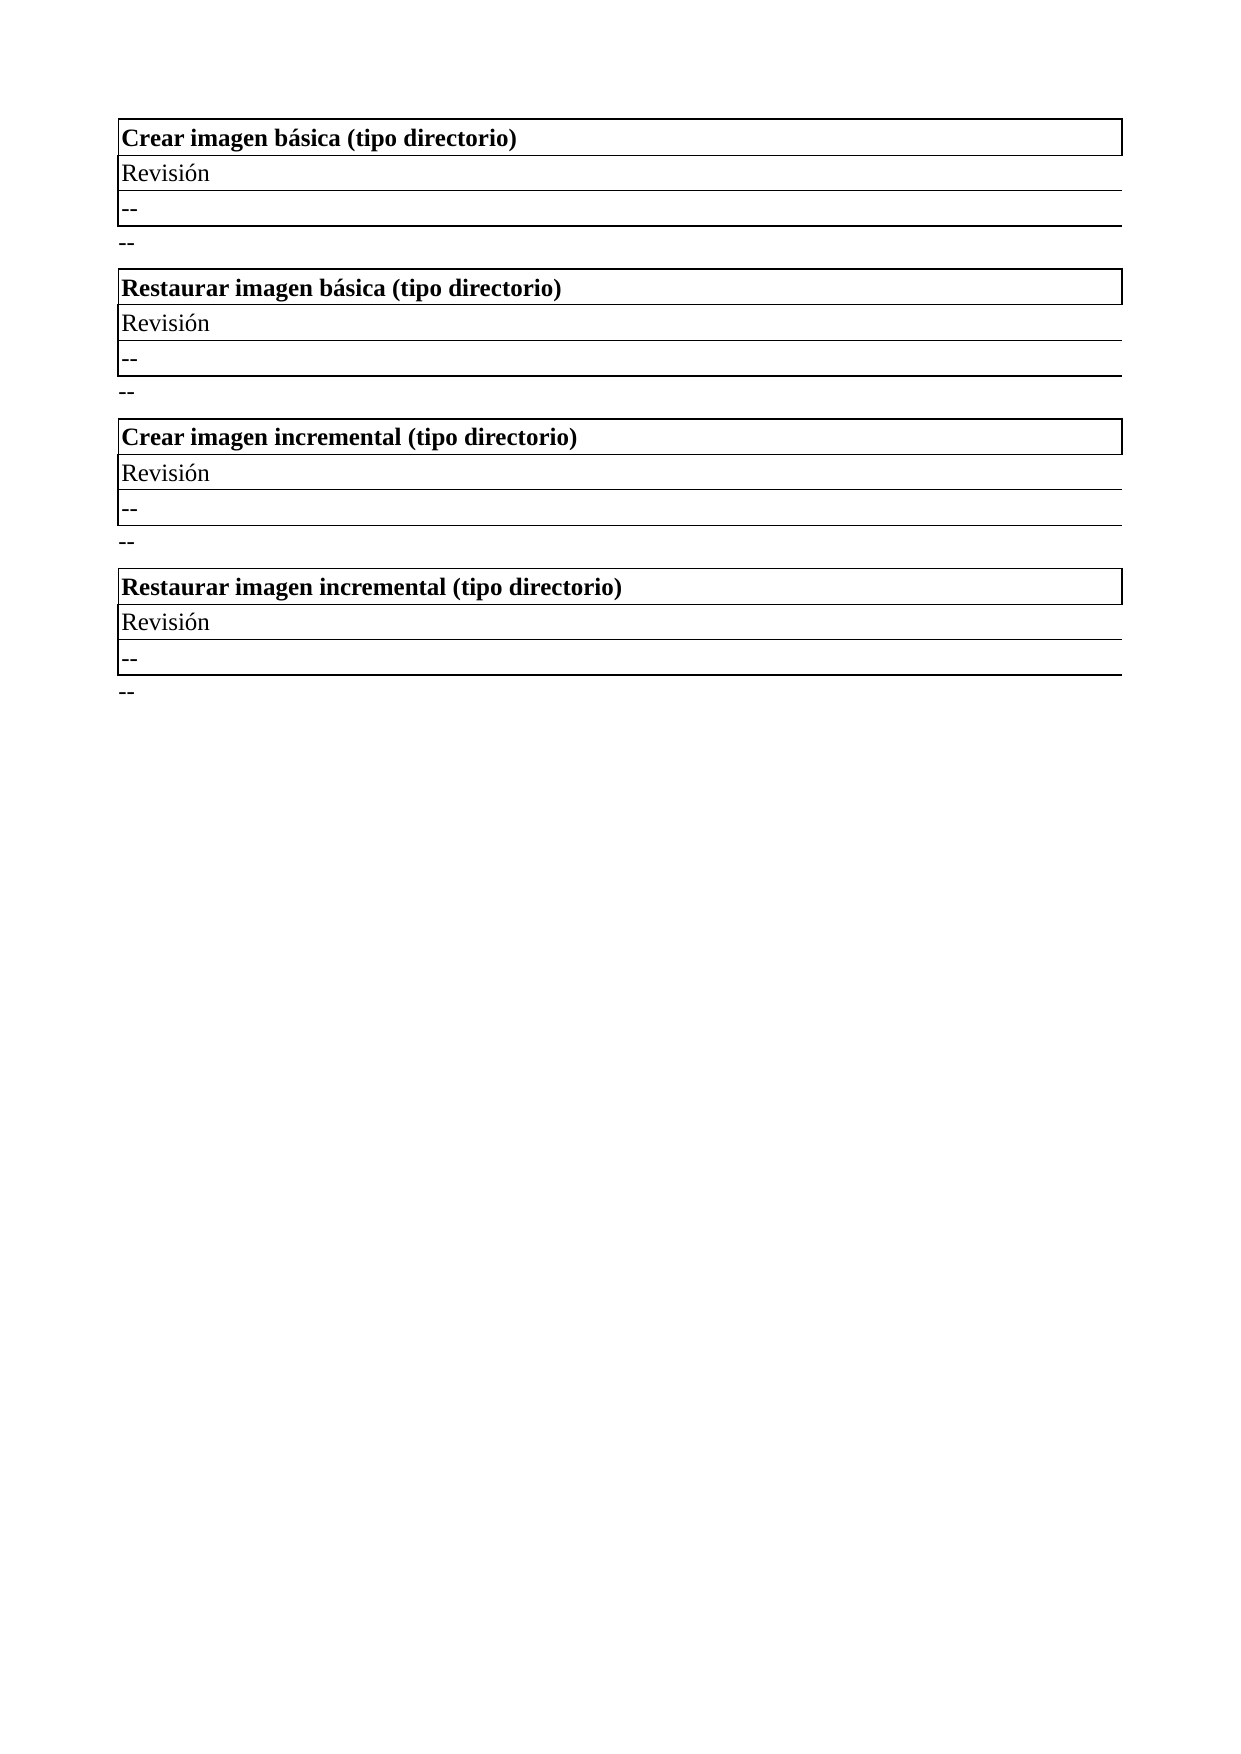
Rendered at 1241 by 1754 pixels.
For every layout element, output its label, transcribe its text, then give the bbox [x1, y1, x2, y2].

table_cell -- [119, 490, 1122, 524]
text -- [118, 377, 1122, 405]
table_cell Revisión [119, 305, 1122, 339]
table_header Restaurar imagen básica (tipo directorio) [119, 270, 1121, 304]
table_cell -- [119, 191, 1122, 225]
table_cell -- [119, 640, 1122, 674]
table_header Crear imagen incremental (tipo directorio) [119, 420, 1121, 454]
table_header Restaurar imagen incremental (tipo directorio) [119, 569, 1121, 604]
table_cell Revisión [119, 455, 1122, 489]
text -- [118, 676, 1122, 705]
table_header Crear imagen básica (tipo directorio) [119, 120, 1121, 154]
text -- [118, 227, 1122, 255]
table_cell Revisión [119, 605, 1122, 639]
table_cell -- [119, 341, 1122, 375]
table_cell Revisión [119, 156, 1122, 190]
text -- [118, 526, 1122, 555]
